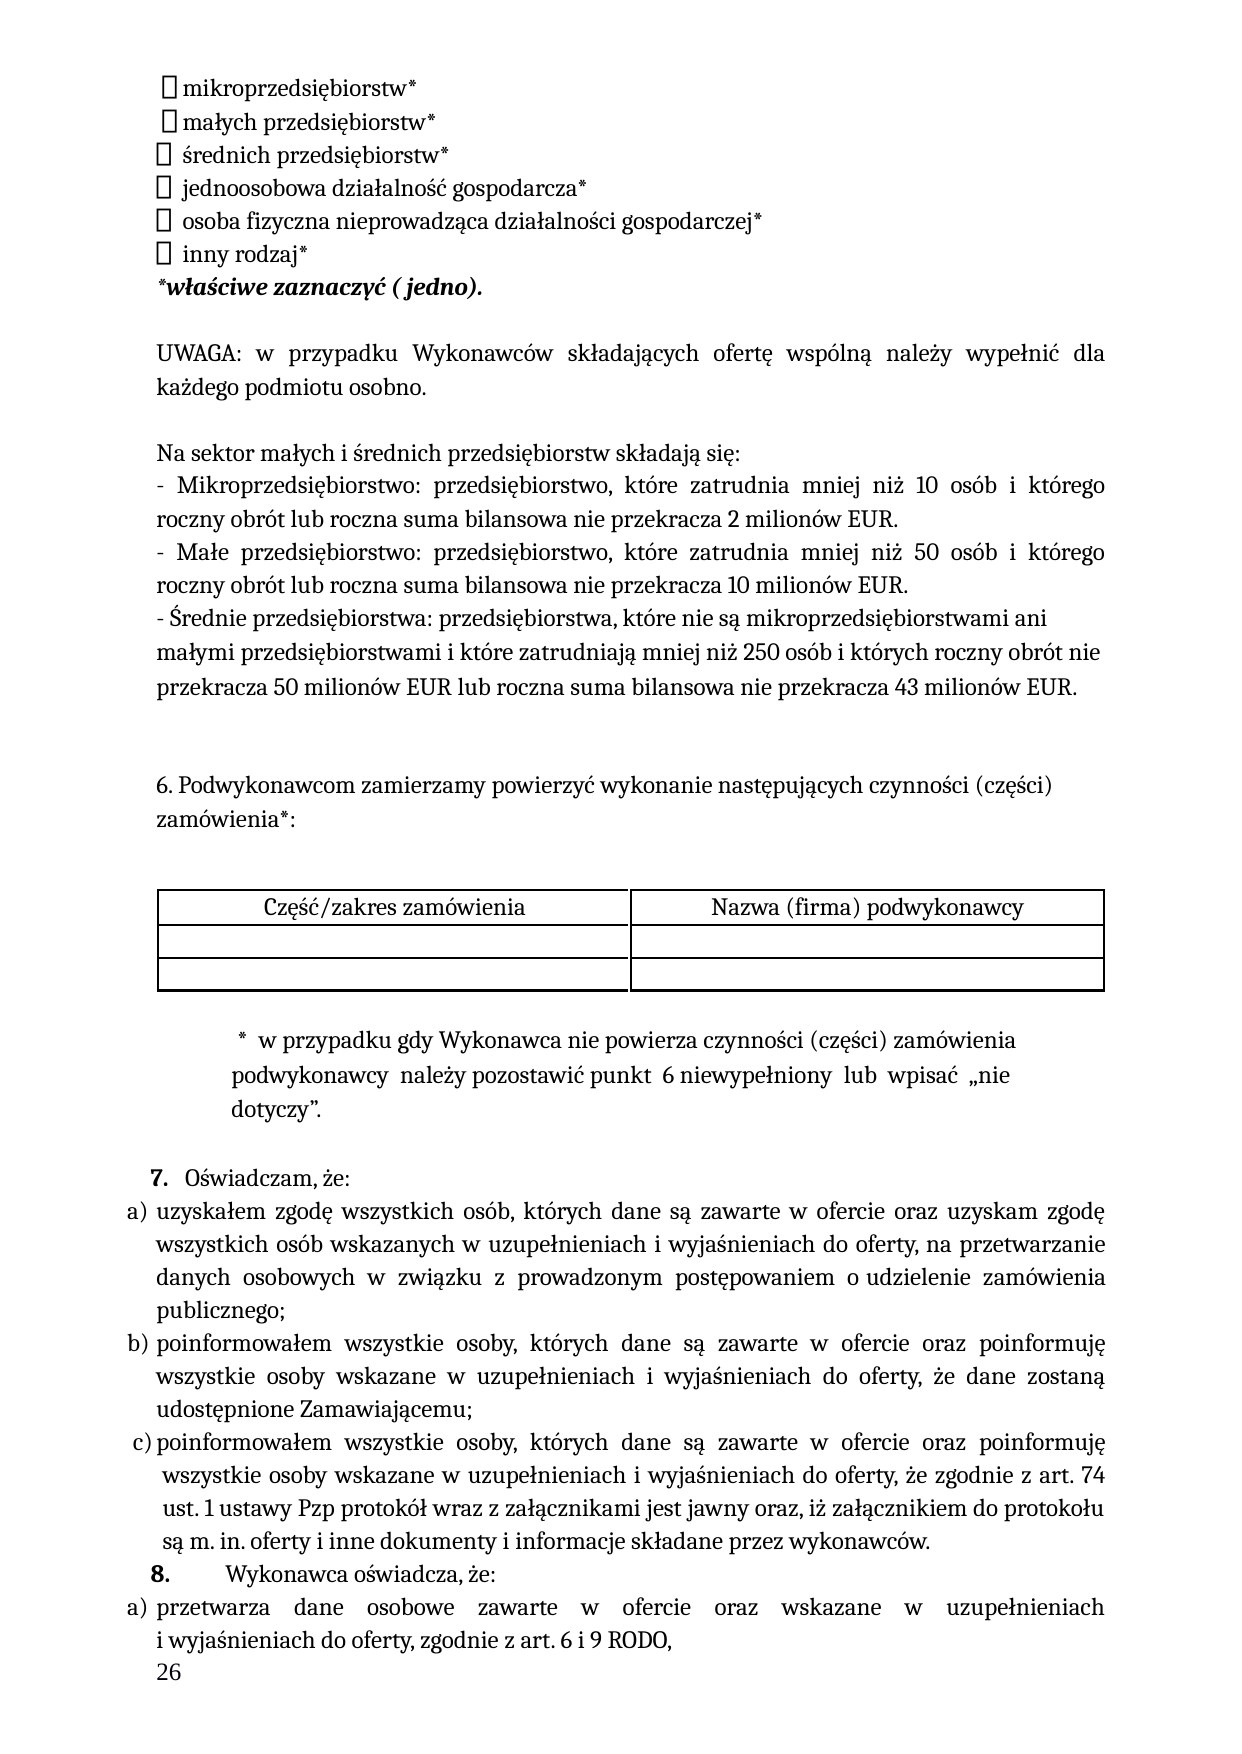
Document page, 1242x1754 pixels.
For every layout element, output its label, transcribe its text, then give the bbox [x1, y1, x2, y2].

text 8. Wykonawca oświadcza, że: [150, 1560, 1106, 1589]
text - Małe przedsiębiorstwo: przedsiębiorstwo, które zatrudnia mniej niż 50 osób i którego roczny obrót lub roczna suma bilansowa nie przekracza 10 milionów EUR. [156, 537, 1106, 599]
table_cell [632, 926, 1103, 957]
table_header Część/zakres zamówienia [159, 889, 629, 926]
text - Średnie przedsiębiorstwa: przedsiębiorstwa, które nie są mikroprzedsiębiorstwami ani małymi przedsiębiorstwami i które zatrudniają mniej niż 250 osób i których roczny obrót nie przekracza 50 milionów EUR lub roczna suma bilansowa nie przekracza 43 milionów EUR. [156, 603, 1106, 701]
table_header Nazwa (firma) podwykonawcy [632, 891, 1103, 924]
table_cell [159, 959, 629, 992]
text *właściwe zaznaczyć ( jedno). [156, 273, 1106, 302]
text 6. Podwykonawcom zamierzamy powierzyć wykonanie następujących czynności (części) zamówienia*: [156, 771, 1106, 834]
text UWAGA: w przypadku Wykonawców składających ofertę wspólną należy wypełnić dla każdego podmiotu osobno. [156, 339, 1106, 401]
table_cell [159, 926, 629, 959]
text - Mikroprzedsiębiorstwo: przedsiębiorstwo, które zatrudnia mniej niż 10 osób i którego roczny obrót lub roczna suma bilansowa nie przekracza 2 milionów EUR. [156, 471, 1106, 533]
text ⎕ inny rodzaj* [156, 240, 1106, 269]
list uzyskałem zgodę wszystkich osób, których dane są zawarte w ofercie oraz uzyskam zgodę wszystkich osób wskazanych w uzupełnieniach i wyjaśnieniach do oferty, na przetwarzanie danych osobowych w związku z prowadzonym postępowaniem o udzielenie zamówienia publicznego; [127, 1197, 1106, 1325]
text * w przypadku gdy Wykonawca nie powierza czynności (części) zamówienia podwykonawcy należy pozostawić punkt 6 niewypełniony lub wpisać „nie dotyczy”. [231, 1026, 1106, 1124]
text 7. Oświadczam, że: [150, 1164, 1106, 1193]
list poinformowałem wszystkie osoby, których dane są zawarte w ofercie oraz poinformuję wszystkie osoby wskazane w uzupełnieniach i wyjaśnieniach do oferty, że dane zostaną udostępnione Zamawiającemu; [127, 1329, 1106, 1424]
list poinformowałem wszystkie osoby, których dane są zawarte w ofercie oraz poinformuję wszystkie osoby wskazane w uzupełnieniach i wyjaśnieniach do oferty, że zgodnie z art. 74 ust. 1 ustawy Pzp protokół wraz z załącznikami jest jawny oraz, iż załącznikiem do protokołu są m. in. oferty i inne dokumenty i informacje składane przez wykonawców. [133, 1428, 1106, 1556]
table_cell [632, 959, 1103, 989]
text ⎕ średnich przedsiębiorstw* [156, 141, 1106, 170]
text ⎕ jednoosobowa działalność gospodarcza* [156, 174, 1106, 203]
text Na sektor małych i średnich przedsiębiorstw składają się: [156, 438, 1106, 467]
text ⎕ osoba fizyczna nieprowadząca działalności gospodarczej* [156, 207, 1106, 236]
list przetwarza dane osobowe zawarte w ofercie oraz wskazane w uzupełnieniach i wyjaśnieniach do oferty, zgodnie z art. 6 i 9 RODO, [127, 1593, 1106, 1655]
text ⎕ małych przedsiębiorstw* [156, 108, 1106, 137]
text ⎕ mikroprzedsiębiorstw* [156, 74, 1106, 102]
